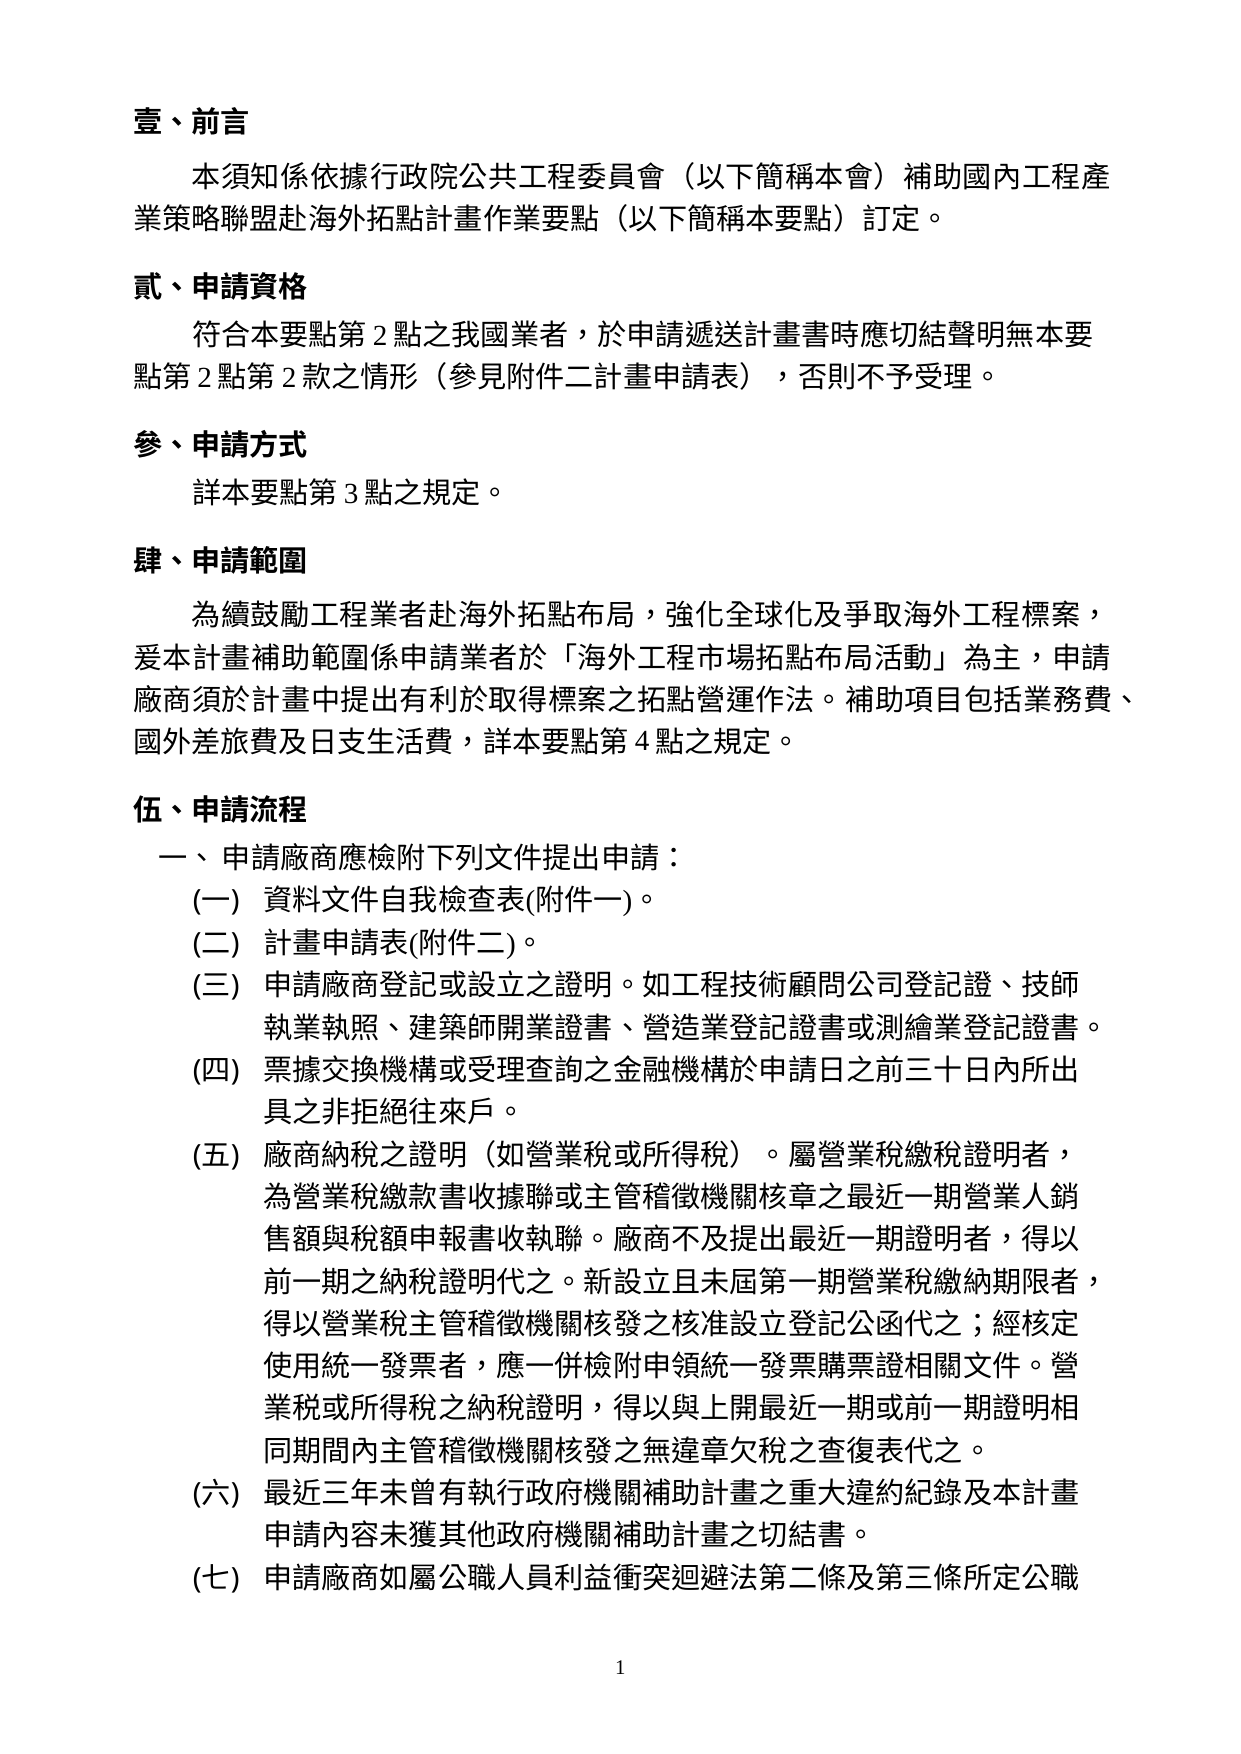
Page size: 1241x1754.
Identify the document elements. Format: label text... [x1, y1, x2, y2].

list 申請廠商登記或設立之證明。如工程技術顧問公司登記證、技師執業執照、建築師開業證書、營造業登記證書或測繪業登記證書。 [239, 962, 1107, 1046]
subtitle 肆、申請範圍 [133, 537, 1107, 579]
list 計畫申請表(附件二)。 [239, 919, 1107, 962]
text 詳本要點第3點之規定。 [133, 470, 1107, 512]
list 最近三年未曾有執行政府機關補助計畫之重大違約紀錄及本計畫申請內容未獲其他政府機關補助計畫之切結書。 [239, 1469, 1107, 1554]
text 本須知係依據行政院公共工程委員會（以下簡稱本會）補助國內工程產業策略聯盟赴海外拓點計畫作業要點（以下簡稱本要點）訂定。 [133, 154, 1113, 238]
subtitle 參、申請方式 [133, 421, 1107, 464]
list 廠商納稅之證明（如營業稅或所得稅）。屬營業稅繳稅證明者，為營業稅繳款書收據聯或主管稽徵機關核章之最近一期營業人銷售額與稅額申報書收執聯。廠商不及提出最近一期證明者，得以前一期之納稅證明代之。新設立且未屆第一期營業稅繳納期限者，得以營業稅主管稽徵機關核發之核准設立登記公函代之；經核定使用統一發票者，應一併檢附申領統一發票購票證相關文件。營業税或所得稅之納稅證明，得以與上開最近一期或前一期證明相同期間內主管稽徵機關核發之無違章欠稅之查復表代之。 [239, 1131, 1107, 1469]
list 申請廠商應檢附下列文件提出申請： [158, 835, 1107, 877]
list 資料文件自我檢查表(附件一)。 [239, 877, 1107, 919]
list 申請廠商如屬公職人員利益衝突迴避法第二條及第三條所定公職 [239, 1554, 1107, 1597]
text 符合本要點第2點之我國業者，於申請遞送計畫書時應切結聲明無本要點第2點第2款之情形（參見附件二計畫申請表），否則不予受理。 [133, 312, 1107, 396]
subtitle 貳、申請資格 [133, 263, 1107, 306]
subtitle 壹、前言 [133, 99, 1107, 141]
text 為續鼓勵工程業者赴海外拓點布局，強化全球化及爭取海外工程標案，爰本計畫補助範圍係申請業者於「海外工程市場拓點布局活動」為主，申請廠商須於計畫中提出有利於取得標案之拓點營運作法。補助項目包括業務費、國外差旅費及日支生活費，詳本要點第4點之規定。 [133, 592, 1113, 761]
list 票據交換機構或受理查詢之金融機構於申請日之前三十日內所出具之非拒絕往來戶。 [239, 1046, 1107, 1131]
subtitle 伍、申請流程 [133, 786, 1107, 828]
